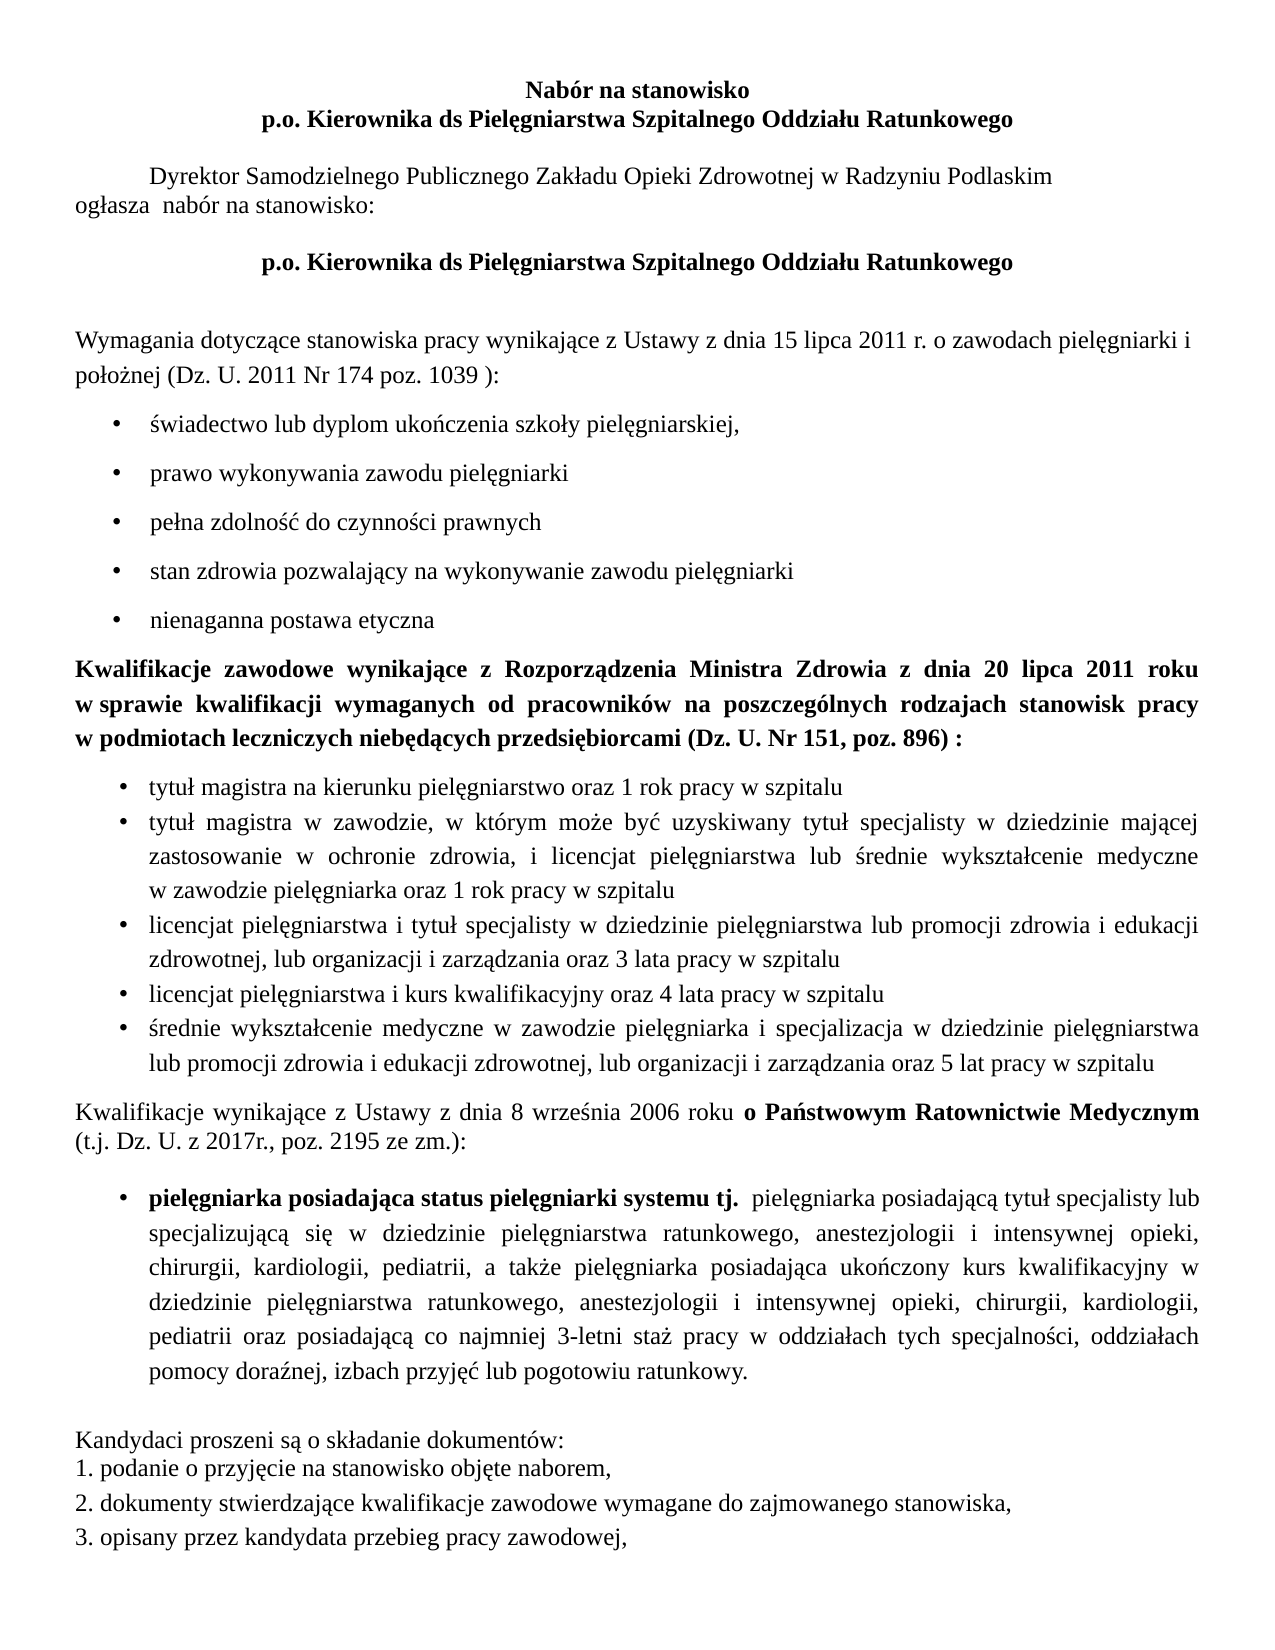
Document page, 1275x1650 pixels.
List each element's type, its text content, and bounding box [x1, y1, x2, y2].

text p.o. Kierownika ds Pielęgniarstwa Szpitalnego Oddziału Ratunkowego [75, 247, 1200, 276]
text Wymagania dotyczące stanowiska pracy wynikające z Ustawy z dnia 15 lipca 2011 r. o zawodach pielęgniarki i położnej (Dz. U. 2011 Nr 174 poz. 1039 ): [75, 325, 1200, 388]
text p.o. Kierownika ds Pielęgniarstwa Szpitalnego Oddziału Ratunkowego [75, 104, 1200, 132]
list nienaganna postawa etyczna [112, 605, 1200, 634]
text Nabór na stanowisko [75, 75, 1200, 104]
list pełna zdolność do czynności prawnych [112, 507, 1200, 536]
text 2. dokumenty stwierdzające kwalifikacje zawodowe wymagane do zajmowanego stanowiska, [75, 1488, 1200, 1517]
text Kandydaci proszeni są o składanie dokumentów: [75, 1425, 1200, 1453]
list licencjat pielęgniarstwa i kurs kwalifikacyjny oraz 4 lata pracy w szpitalu [119, 979, 1200, 1008]
list świadectwo lub dyplom ukończenia szkoły pielęgniarskiej, [112, 409, 1200, 438]
text Kwalifikacje wynikające z Ustawy z dnia 8 września 2006 roku o Państwowym Ratownictwie Medycznym (t.j. Dz. U. z 2017r., poz. 2195 ze zm.): [75, 1097, 1200, 1154]
text Kwalifikacje zawodowe wynikające z Rozporządzenia Ministra Zdrowia z dnia 20 lipca 2011 roku w sprawie kwalifikacji wymaganych od pracowników na poszczególnych rodzajach stanowisk pracy w podmiotach leczniczych niebędących przedsiębiorcami (Dz. U. Nr 151, poz. 896) : [75, 654, 1200, 752]
text Dyrektor Samodzielnego Publicznego Zakładu Opieki Zdrowotnej w Radzyniu Podlaskim [75, 161, 1200, 190]
list stan zdrowia pozwalający na wykonywanie zawodu pielęgniarki [112, 556, 1200, 585]
text 3. opisany przez kandydata przebieg pracy zawodowej, [75, 1522, 1200, 1551]
list tytuł magistra na kierunku pielęgniarstwo oraz 1 rok pracy w szpitalu [119, 772, 1200, 801]
list licencjat pielęgniarstwa i tytuł specjalisty w dziedzinie pielęgniarstwa lub promocji zdrowia i edukacji zdrowotnej, lub organizacji i zarządzania oraz 3 lata pracy w szpitalu [119, 910, 1200, 973]
list pielęgniarka posiadająca status pielęgniarki systemu tj. pielęgniarka posiadającą tytuł specjalisty lub specjalizującą się w dziedzinie pielęgniarstwa ratunkowego, anestezjologii i intensywnej opieki, chirurgii, kardiologii, pediatrii, a także pielęgniarka posiadająca ukończony kurs kwalifikacyjny w dziedzinie pielęgniarstwa ratunkowego, anestezjologii i intensywnej opieki, chirurgii, kardiologii, pediatrii oraz posiadającą co najmniej 3-letni staż pracy w oddziałach tych specjalności, oddziałach pomocy doraźnej, izbach przyjęć lub pogotowiu ratunkowy. [119, 1183, 1200, 1384]
list tytuł magistra w zawodzie, w którym może być uzyskiwany tytuł specjalisty w dziedzinie mającej zastosowanie w ochronie zdrowia, i licencjat pielęgniarstwa lub średnie wykształcenie medyczne w zawodzie pielęgniarka oraz 1 rok pracy w szpitalu [119, 807, 1200, 904]
text ogłasza nabór na stanowisko: [75, 190, 1200, 219]
list średnie wykształcenie medyczne w zawodzie pielęgniarka i specjalizacja w dziedzinie pielęgniarstwa lub promocji zdrowia i edukacji zdrowotnej, lub organizacji i zarządzania oraz 5 lat pracy w szpitalu [119, 1013, 1200, 1077]
list prawo wykonywania zawodu pielęgniarki [112, 458, 1200, 487]
text 1. podanie o przyjęcie na stanowisko objęte naborem, [75, 1453, 1200, 1482]
